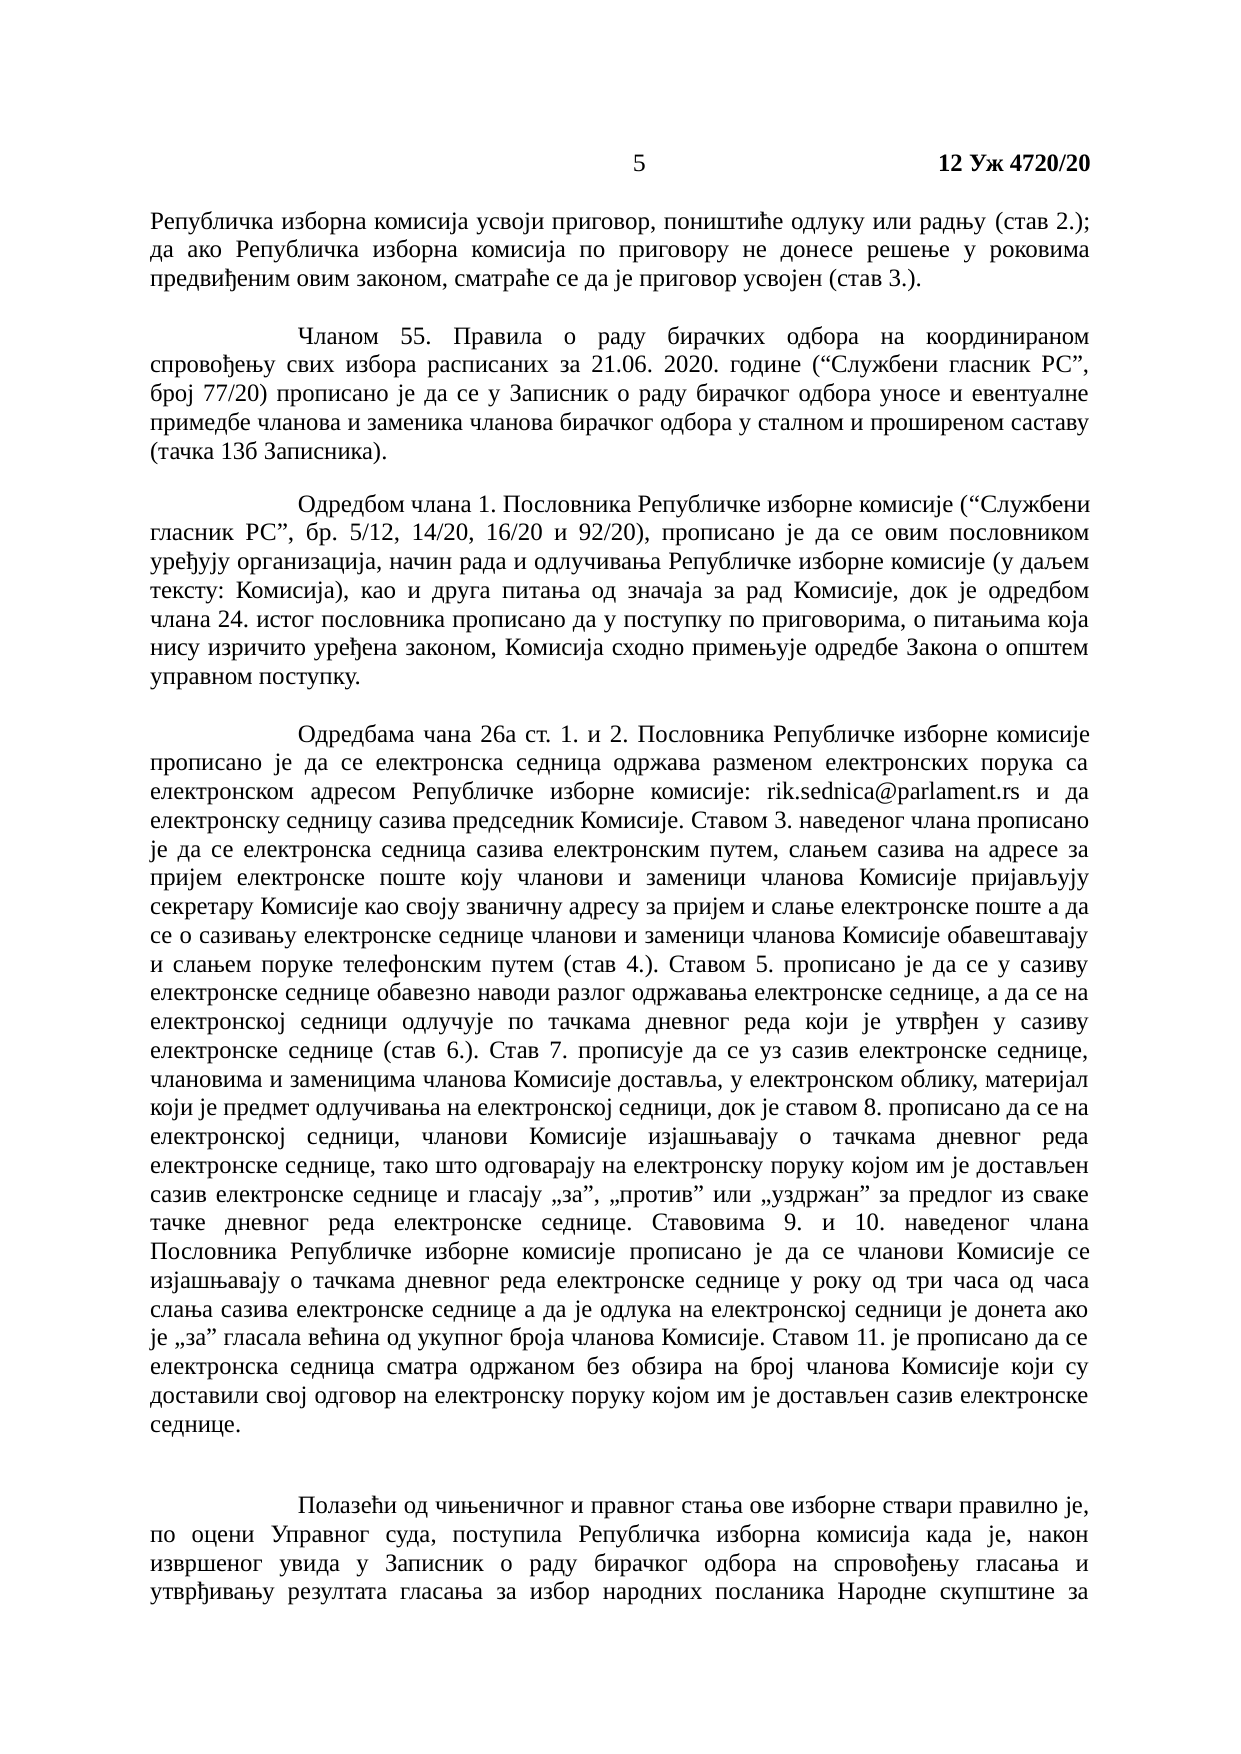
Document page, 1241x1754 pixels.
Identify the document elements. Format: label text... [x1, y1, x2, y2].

text Републичка изборна комисија усвоји приговор, поништиће одлуку или радњу (став 2.); да ако Републичка изборна комисија по приговору не донесе решење у роковима предвиђеним овим законом, сматраће се да је приговор усвојен (став 3.). [150, 206, 1090, 292]
text Одредбама чана 26а ст. 1. и 2. Пословника Републичке изборне комисије прописано је да се електронска седница одржава разменом електронских порука са електронском адресом Републичке изборне комисије: rik.sednica@parlament.rs и да електронску седницу сазива председник Комисије. Ставом 3. наведеног члана прописано је да се електронска седница сазива електронским путем, слањем сазива на адресе за пријем електронске поште коју чланови и заменици чланова Комисије пријављују секретару Комисије као своју званичну адресу за пријем и слање електронске поште а да се о сазивању електронске седнице чланови и заменици чланова Комисије обавештавају и слањем поруке телефонским путем (став 4.). Ставом 5. прописано је да се у сазиву електронске седнице обавезно наводи разлог одржавања електронске седнице, а да се на електронској седници одлучује по тачкама дневног реда који је утврђен у сазиву електронске седнице (став 6.). Став 7. прописује да се уз сазив електронске седнице, члановима и заменицима чланова Комисије доставља, у електронском облику, материјал који је предмет одлучивања на електронској седници, док је ставом 8. прописано да се на електронској седници, чланови Комисије изјашњавају о тачкама дневног реда електронске седнице, тако што одговарају на електронску поруку којом им је достављен сазив електронске седнице и гласају „за”, „против” или „уздржан” за предлог из сваке тачке дневног реда електронске седнице. Ставовима 9. и 10. наведеног члана Пословника Републичке изборне комисије прописано је да се чланови Комисије се изјашњавају о тачкама дневног реда електронске седнице у року од три часа од часа слања сазива електронске седнице а да је одлука на електронској седници је донета ако је „за” гласала већина од укупног броја чланова Комисије. Ставом 11. је прописано да се електронска седница сматра одржаном без обзира на број чланова Комисије који су доставили свој одговор на електронску поруку којом им је достављен сазив електронске седнице. [150, 719, 1090, 1437]
text Чланом 55. Правила о раду бирачких одбора на координираном спровођењу свих избора расписаних за 21.06. 2020. године (“Службени гласник РС”, број 77/20) прописано је да се у Записник о раду бирачког одбора уносе и евентуалне примедбе чланова и заменика чланова бирачког одбора у сталном и проширеном саставу (тачка 13б Записника). [150, 321, 1090, 464]
text Одредбом члана 1. Пословника Републичке изборне комисије (“Службени гласник РС”, бр. 5/12, 14/20, 16/20 и 92/20), прописано је да се овим пословником уређују организација, начин рада и одлучивања Републичке изборне комисије (у даљем тексту: Комисија), као и друга питања од значаја за рад Комисије, док је одредбом члана 24. истог пословника прописано да у поступку по приговорима, о питањима која нису изричито уређена законом, Комисија сходно примењује одредбе Закона о општем управном поступку. [150, 489, 1090, 690]
text Полазећи од чињеничног и правног стања ове изборне ствари правилно је, по оцени Управног суда, поступила Републичка изборна комисија када је, након извршеног увида у Записник о раду бирачког одбора на спровођењу гласања и утврђивању резултата гласања за избор народних посланика Народне скупштине за [150, 1490, 1090, 1605]
